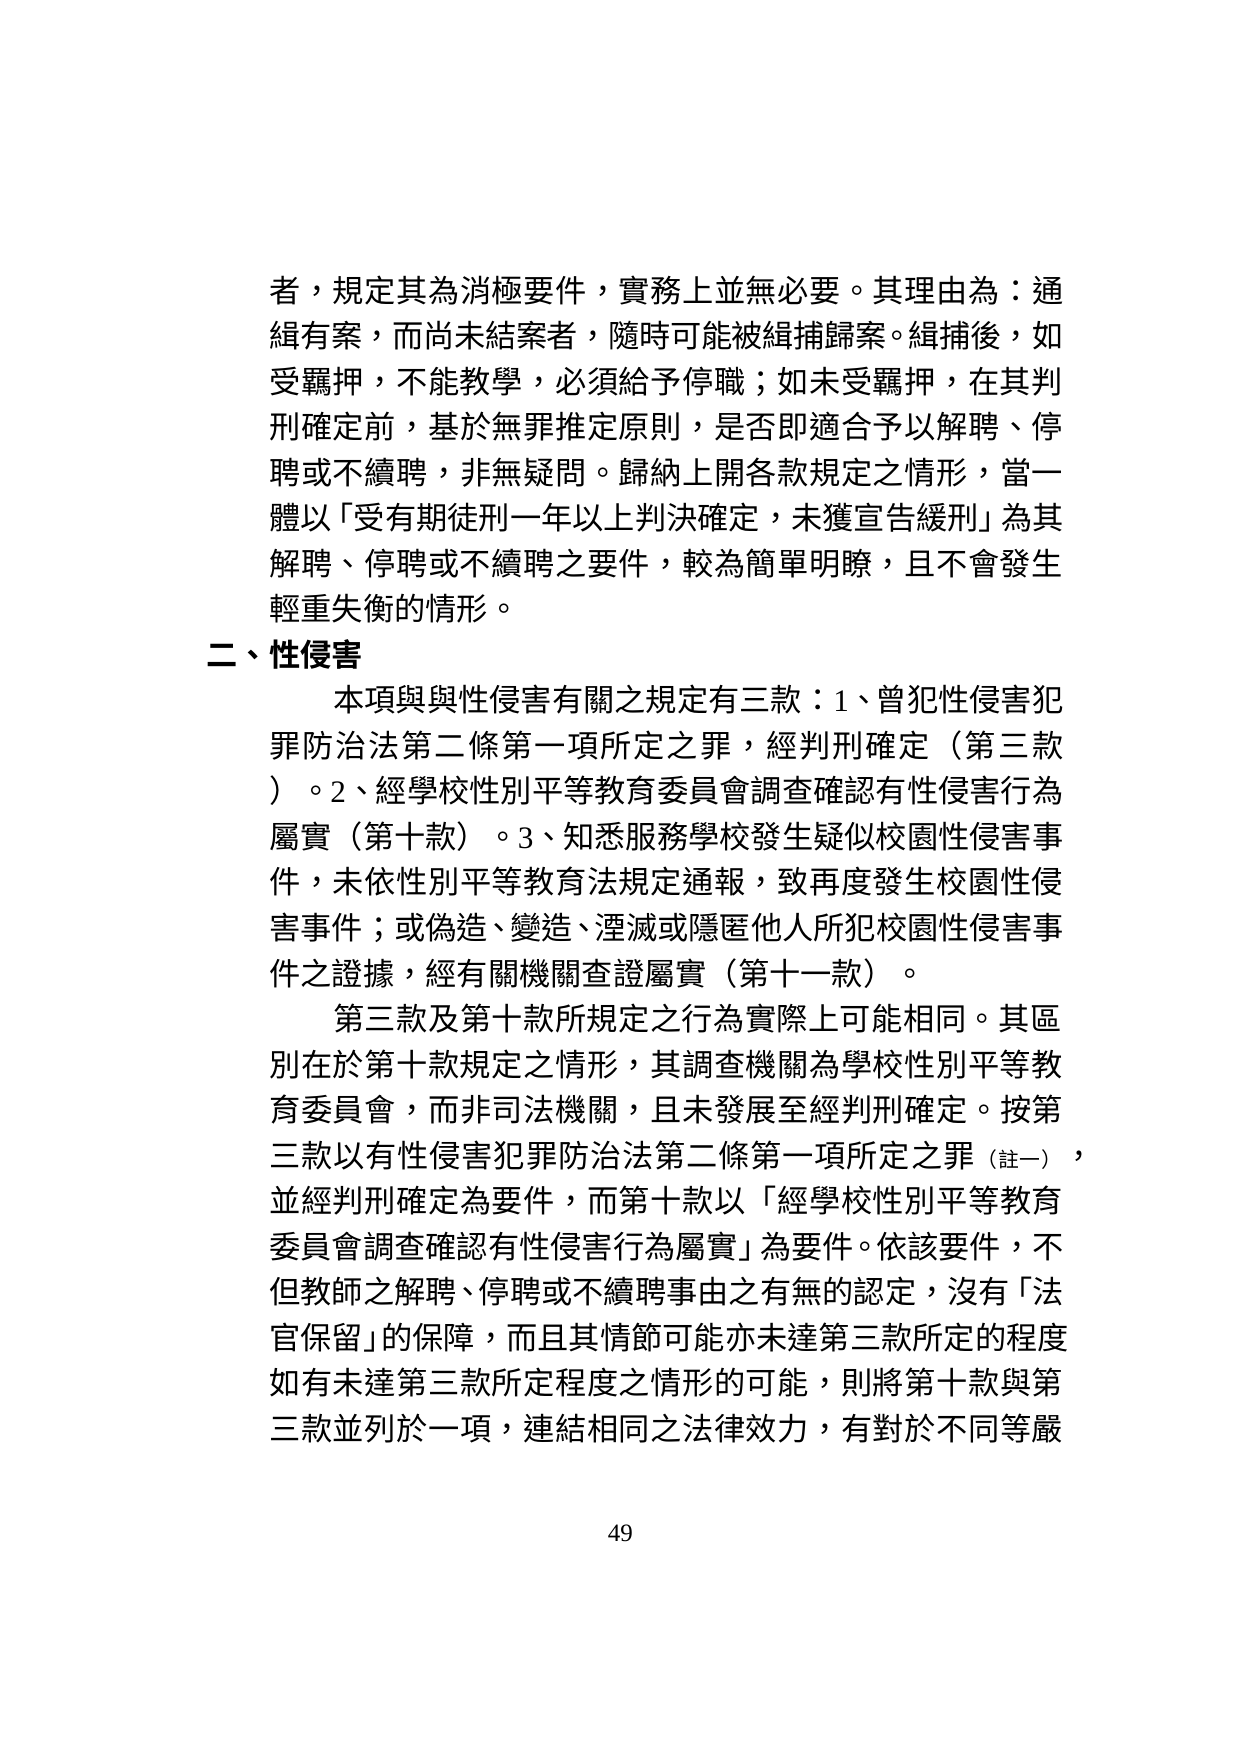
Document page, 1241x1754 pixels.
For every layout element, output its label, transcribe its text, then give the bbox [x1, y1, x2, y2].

text 本項與與性侵害有關之規定有三款：1、曾犯性侵害犯罪防治法第二條第一項所定之罪，經判刑確定（第三款）。2、經學校性別平等教育委員會調查確認有性侵害行為屬實（第十款）。3、知悉服務學校發生疑似校園性侵害事件，未依性別平等教育法規定通報，致再度發生校園性侵害事件；或偽造、變造、湮滅或隱匿他人所犯校園性侵害事件之證據，經有關機關查證屬實（第十一款）。 [269, 676, 1063, 994]
text 二、性侵害 [206, 630, 1063, 676]
text 者，規定其為消極要件，實務上並無必要。其理由為：通緝有案，而尚未結案者，隨時可能被緝捕歸案。緝捕後，如受羈押，不能教學，必須給予停職；如未受羈押，在其判刑確定前，基於無罪推定原則，是否即適合予以解聘、停聘或不續聘，非無疑問。歸納上開各款規定之情形，當一體以「受有期徒刑一年以上判決確定，未獲宣告緩刑」為其解聘、停聘或不續聘之要件，較為簡單明瞭，且不會發生輕重失衡的情形。 [269, 266, 1063, 630]
text 第三款及第十款所規定之行為實際上可能相同。其區別在於第十款規定之情形，其調查機關為學校性別平等教育委員會，而非司法機關，且未發展至經判刑確定。按第三款以有性侵害犯罪防治法第二條第一項所定之罪（註一），並經判刑確定為要件，而第十款以「經學校性別平等教育委員會調查確認有性侵害行為屬實」為要件。依該要件，不但教師之解聘、停聘或不續聘事由之有無的認定，沒有「法官保留」的保障，而且其情節可能亦未達第三款所定的程度。如有未達第三款所定程度之情形的可能，則將第十款與第三款並列於一項，連結相同之法律效力，有對於不同等嚴重程度之案件，課以相同處罰的情事，與憲法第七條所定平等原則不符。是故，應考慮另立一條規定第十款所定類型，連結不同於第十四條第一項之法律效力，以符合責罰相當的原則。 [269, 994, 1063, 1449]
